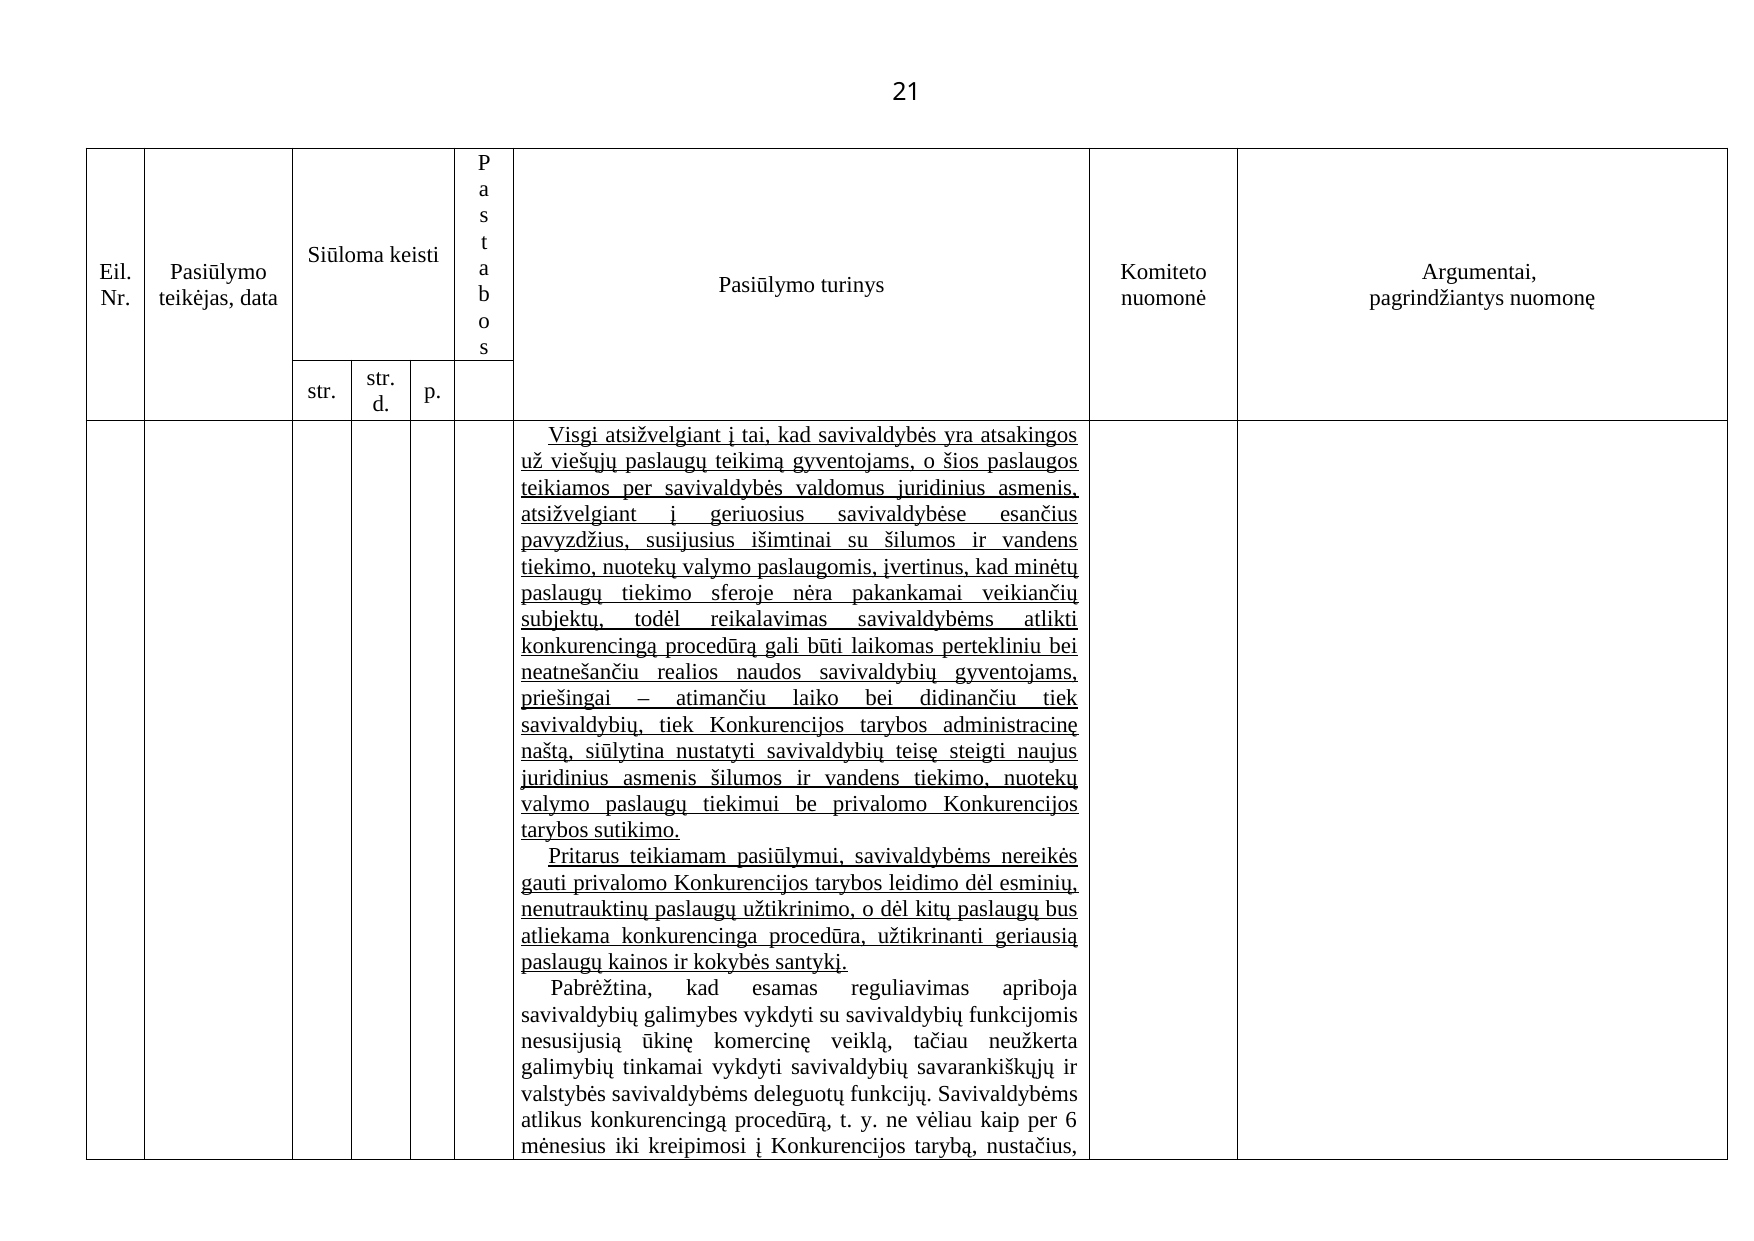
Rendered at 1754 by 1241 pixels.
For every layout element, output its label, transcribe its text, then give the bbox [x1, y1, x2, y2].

table_header Komiteto nuomonė [1090, 149, 1237, 420]
table_cell [1238, 421, 1727, 1159]
table_cell [145, 421, 292, 1159]
table_cell [293, 421, 351, 1159]
table_header Eil. Nr. [87, 149, 144, 420]
table_cell Visgi atsižvelgiant į tai, kad savivaldybės yra atsakingos už viešųjų paslaugų teikimą gyventojams, o šios paslaugos teikiamos per savivaldybės valdomus juridinius asmenis, atsižvelgiant į geriuosius savivaldybėse esančius pavyzdžius, susijusius išimtinai su šilumos ir vandens tiekimo, nuotekų valymo paslaugomis, įvertinus, kad minėtų paslaugų tiekimo sferoje nėra pakankamai veikiančių subjektų, todėl reikalavimas savivaldybėms atlikti konkurencingą procedūrą gali būti laikomas pertekliniu bei neatnešančiu realios naudos savivaldybių gyventojams, priešingai – atimančiu laiko bei didinančiu tiek savivaldybių, tiek Konkurencijos tarybos administracinę naštą, siūlytina nustatyti savivaldybių teisę steigti naujus juridinius asmenis šilumos ir vandens tiekimo, nuotekų valymo paslaugų tiekimui be privalomo Konkurencijos tarybos sutikimo. Pritarus teikiamam pasiūlymui, savivaldybėms nereikės gauti privalomo Konkurencijos tarybos leidimo dėl esminių, nenutrauktinų paslaugų užtikrinimo, o dėl kitų paslaugų bus atliekama konkurencinga procedūra, užtikrinanti geriausią paslaugų kainos ir kokybės santykį. Pabrėžtina, kad esamas reguliavimas apriboja savivaldybių galimybes vykdyti su savivaldybių funkcijomis nesusijusią ūkinę komercinę veiklą, tačiau neužkerta galimybių tinkamai vykdyti savivaldybių savarankiškųjų ir valstybės savivaldybėms deleguotų funkcijų. Savivaldybėms atlikus konkurencingą procedūrą, t. y. ne vėliau kaip per 6 mėnesius iki kreipimosi į Konkurencijos tarybą, nustačius, [514, 421, 1089, 1159]
table_cell [455, 421, 513, 1159]
table_cell p. [411, 361, 454, 420]
table_cell [87, 421, 144, 1159]
table_header Argumentai, pagrindžiantys nuomonę [1238, 149, 1727, 420]
table_cell str. [293, 361, 351, 420]
table_cell str. d. [352, 361, 410, 420]
table_header Pastabos [455, 149, 513, 359]
table_cell [1090, 421, 1237, 1159]
table_cell [411, 421, 454, 1159]
table_header Pasiūlymo turinys [514, 149, 1089, 420]
table_header Siūloma keisti [293, 149, 454, 359]
table_header Pasiūlymo teikėjas, data [145, 149, 292, 420]
table_cell [352, 421, 410, 1159]
table_cell [455, 361, 513, 420]
